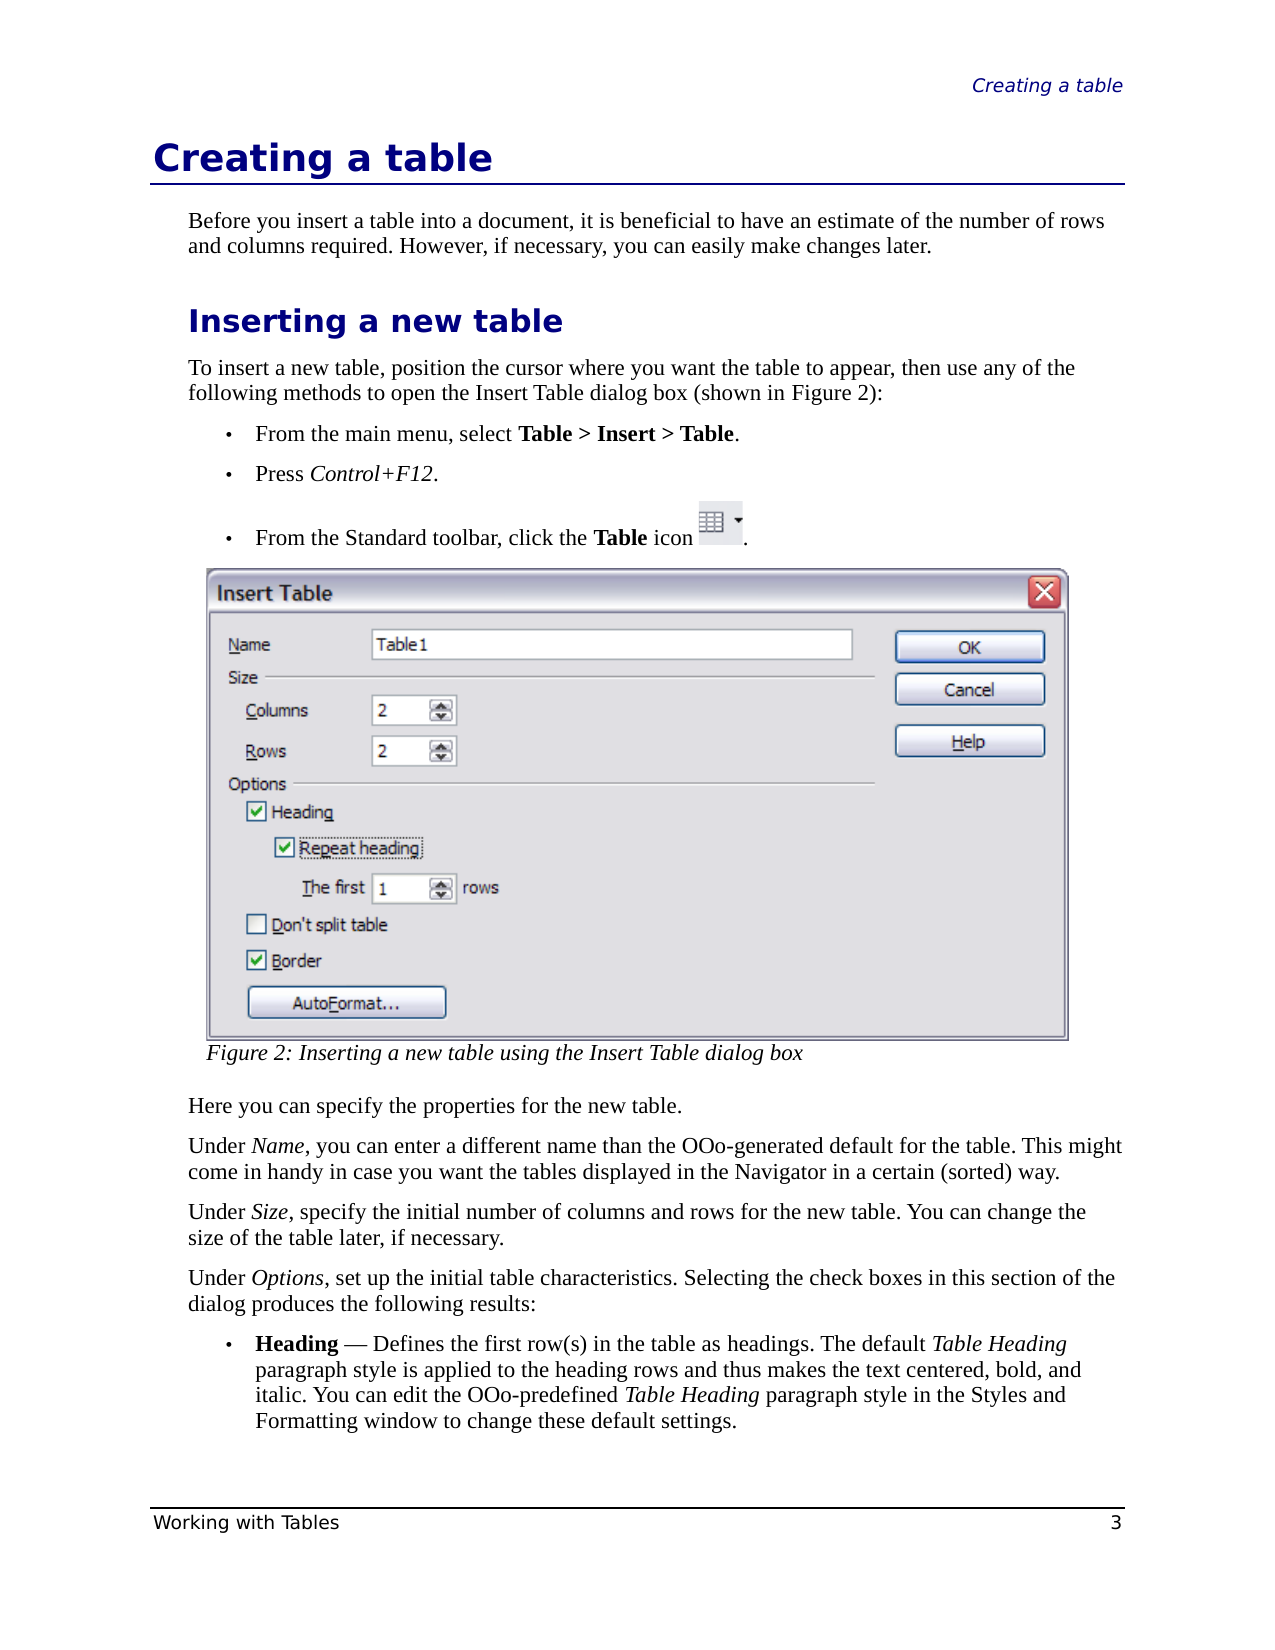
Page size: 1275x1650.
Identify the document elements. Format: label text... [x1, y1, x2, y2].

text Under Options, set up the initial table characteristics. Selecting the check boxes in this section of the dialog produces the following results: [188, 1265, 1125, 1316]
list From the main menu, select Table > Insert > Table. [226, 421, 1125, 446]
text Here you can specify the properties for the new table. [188, 1093, 1125, 1119]
text Under Size, specify the initial number of columns and rows for the new table. You can change the size of the table later, if necessary. [188, 1199, 1125, 1250]
list Heading — Defines the first row(s) in the table as headings. The default Table Heading paragraph style is applied to the heading rows and thus makes the text centered, bold, and italic. You can edit the OOo-predefined Table Heading paragraph style in the Styles and Formatting window to change these default settings. [226, 1331, 1125, 1433]
list From the Standard toolbar, click the Table icon . [226, 501, 1125, 550]
picture [206, 568, 1069, 1041]
text Before you insert a table into a document, it is beneficial to have an estimate of the number of rows and columns required. However, if necessary, you can easily make changes later. [188, 208, 1125, 259]
subtitle Creating a table [150, 134, 1125, 183]
list Press Control+F12. [226, 461, 1125, 486]
picture [698, 501, 743, 545]
text Figure 2: Inserting a new table using the Insert Table dialog box [206, 1041, 1069, 1066]
text To insert a new table, position the cursor where you want the table to appear, then use any of the following methods to open the Insert Table dialog box (shown in Figure 2): [188, 355, 1125, 406]
subtitle Inserting a new table [188, 304, 1125, 340]
text Under Name, you can enter a different name than the OOo-generated default for the table. This might come in handy in case you want the tables displayed in the Navigator in a certain (sorted) way. [188, 1133, 1125, 1184]
